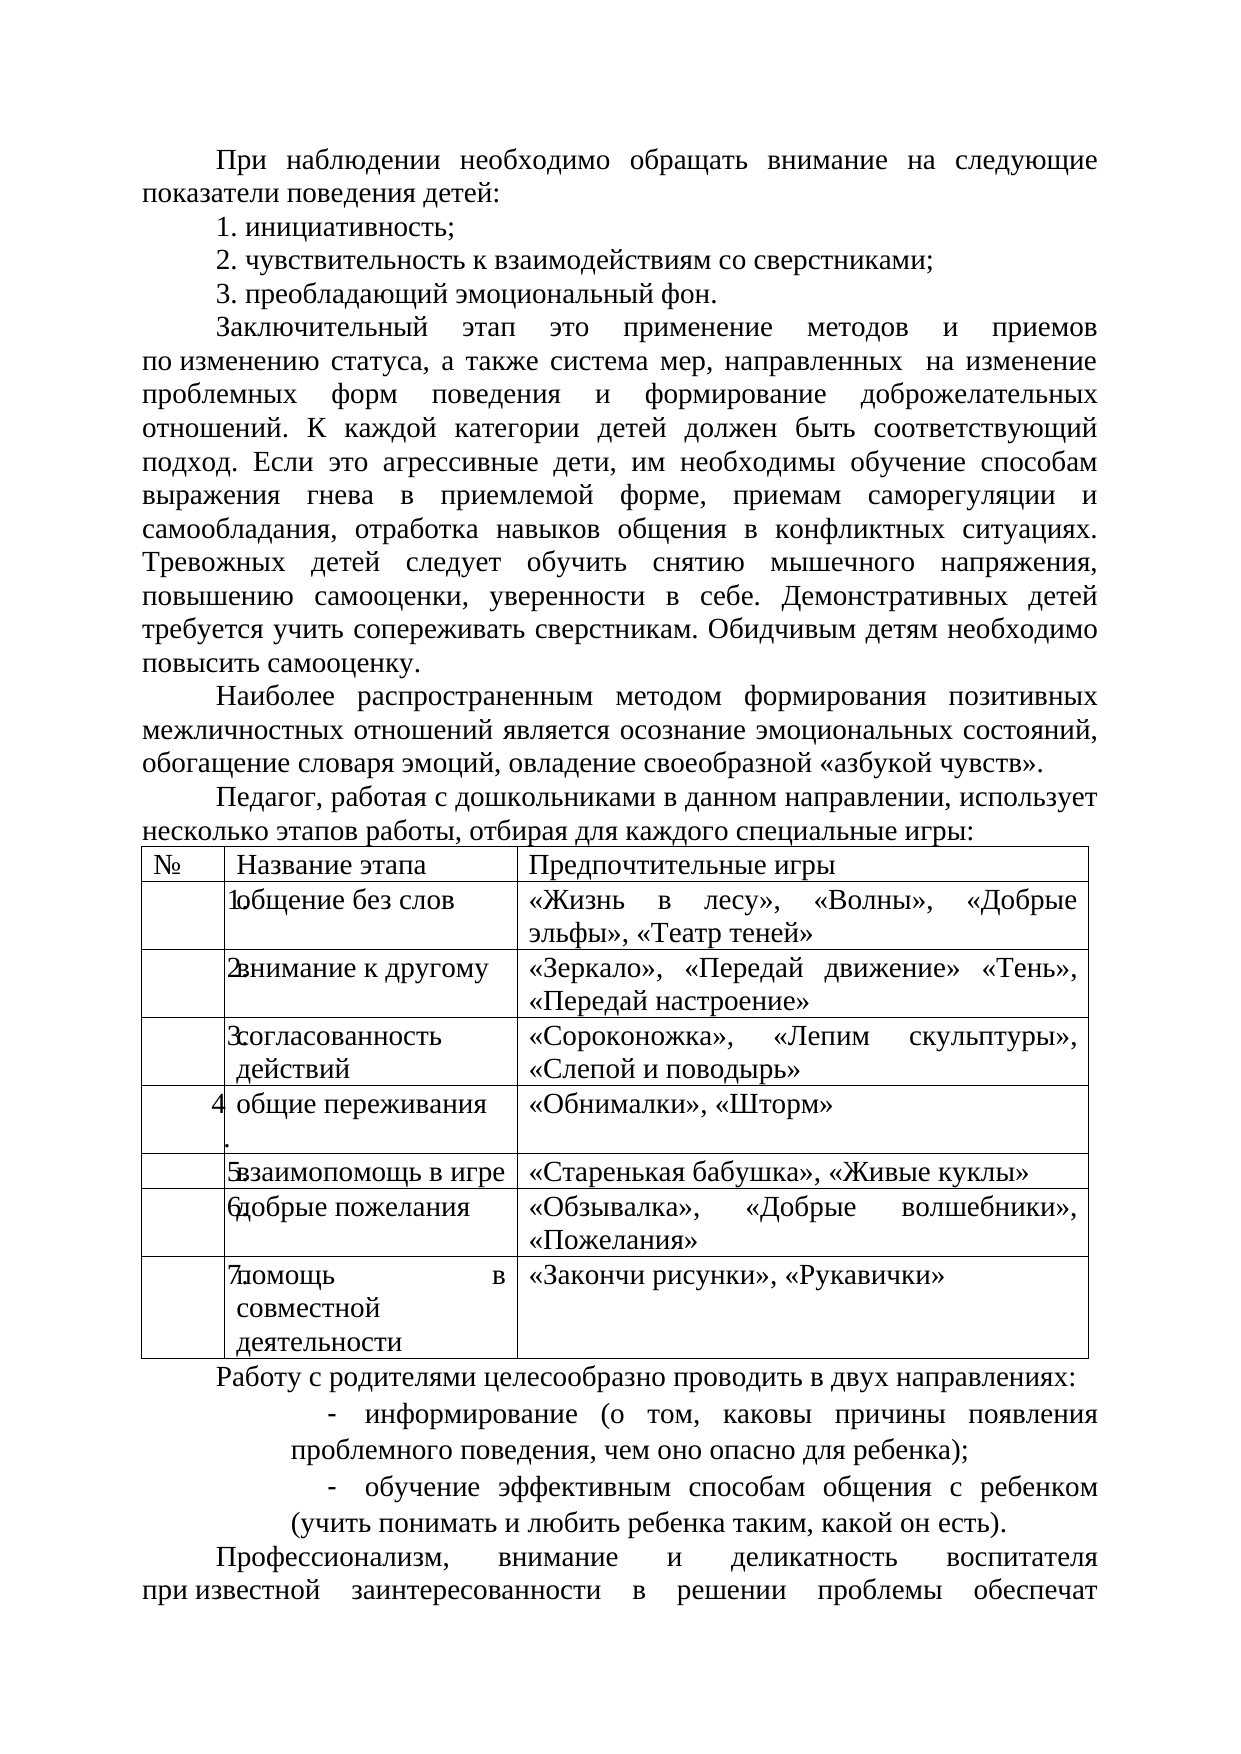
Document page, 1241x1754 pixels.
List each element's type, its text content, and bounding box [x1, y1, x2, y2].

table_cell [142, 1086, 224, 1153]
table_cell взаимопомощь в игре [225, 1154, 517, 1188]
table_cell [142, 1154, 224, 1188]
text Наиболее распространенным методом формирования позитивных межличностных отношений является осознание эмоциональных состояний, обогащение словаря эмоций, овладение своеобразной «азбукой чувств». [142, 678, 1098, 779]
table_cell помощь в совместной деятельности [225, 1257, 517, 1358]
text Заключительный этап это применение методов и приемов по изменению статуса, а также система мер, направленных на изменение проблемных форм поведения и формирование доброжелательных отношений. К каждой категории детей должен быть соответствующий подход. Если это агрессивные дети, им необходимы обучение способам выражения гнева в приемлемой форме, приемам саморегуляции и самообладания, отработка навыков общения в конфликтных ситуациях. Тревожных детей следует обучить снятию мышечного напряжения, повышению самооценки, уверенности в себе. Демонстративных детей требуется учить сопереживать сверстникам. Обидчивым детям необходимо повысить самооценку. [142, 309, 1098, 678]
list информирование (о том, каковы причины появления проблемного поведения, чем оно опасно для ребенка); [253, 1392, 1098, 1465]
table_cell «Зеркало», «Передай движение» «Тень», «Передай настроение» [518, 950, 1088, 1017]
table_cell добрые пожелания [225, 1189, 517, 1256]
text 3. преобладающий эмоциональный фон. [142, 276, 1098, 309]
table_cell [142, 1257, 224, 1358]
table_header № [142, 847, 224, 881]
text Профессионализм, внимание и деликатность воспитателя при известной заинтересованности в решении проблемы обеспечат [142, 1539, 1098, 1606]
text 1. инициативность; [142, 209, 1098, 242]
table_cell «Старенькая бабушка», «Живые куклы» [518, 1154, 1088, 1188]
table_cell «Обзывалка», «Добрые волшебники», «Пожелания» [518, 1189, 1088, 1256]
text Педагог, работая с дошкольниками в данном направлении, использует несколько этапов работы, отбирая для каждого специальные игры: [142, 779, 1098, 846]
text Работу с родителями целесообразно проводить в двух направлениях: [142, 1359, 1098, 1392]
table_cell [142, 1189, 224, 1256]
list обучение эффективным способам общения с ребенком (учить понимать и любить ребенка таким, какой он есть). [253, 1465, 1098, 1539]
text 2. чувствительность к взаимодействиям со сверстниками; [142, 242, 1098, 276]
table_cell [142, 882, 224, 949]
text При наблюдении необходимо обращать внимание на следующие показатели поведения детей: [142, 142, 1098, 209]
table_header Предпочтительные игры [518, 847, 1088, 881]
table_cell «Сороконожка», «Лепим скульптуры», «Слепой и поводырь» [518, 1018, 1088, 1085]
table_cell общие переживания [225, 1086, 517, 1153]
table_header Название этапа [225, 847, 517, 881]
table_cell согласованность действий [225, 1018, 517, 1085]
table_cell внимание к другому [225, 950, 517, 1017]
table_cell «Жизнь в лесу», «Волны», «Добрые эльфы», «Театр теней» [518, 882, 1088, 949]
table_cell «Закончи рисунки», «Рукавички» [518, 1257, 1088, 1358]
table_cell [142, 950, 224, 1017]
table_cell общение без слов [225, 882, 517, 949]
table_cell «Обнималки», «Шторм» [518, 1086, 1088, 1153]
table_cell [142, 1018, 224, 1085]
